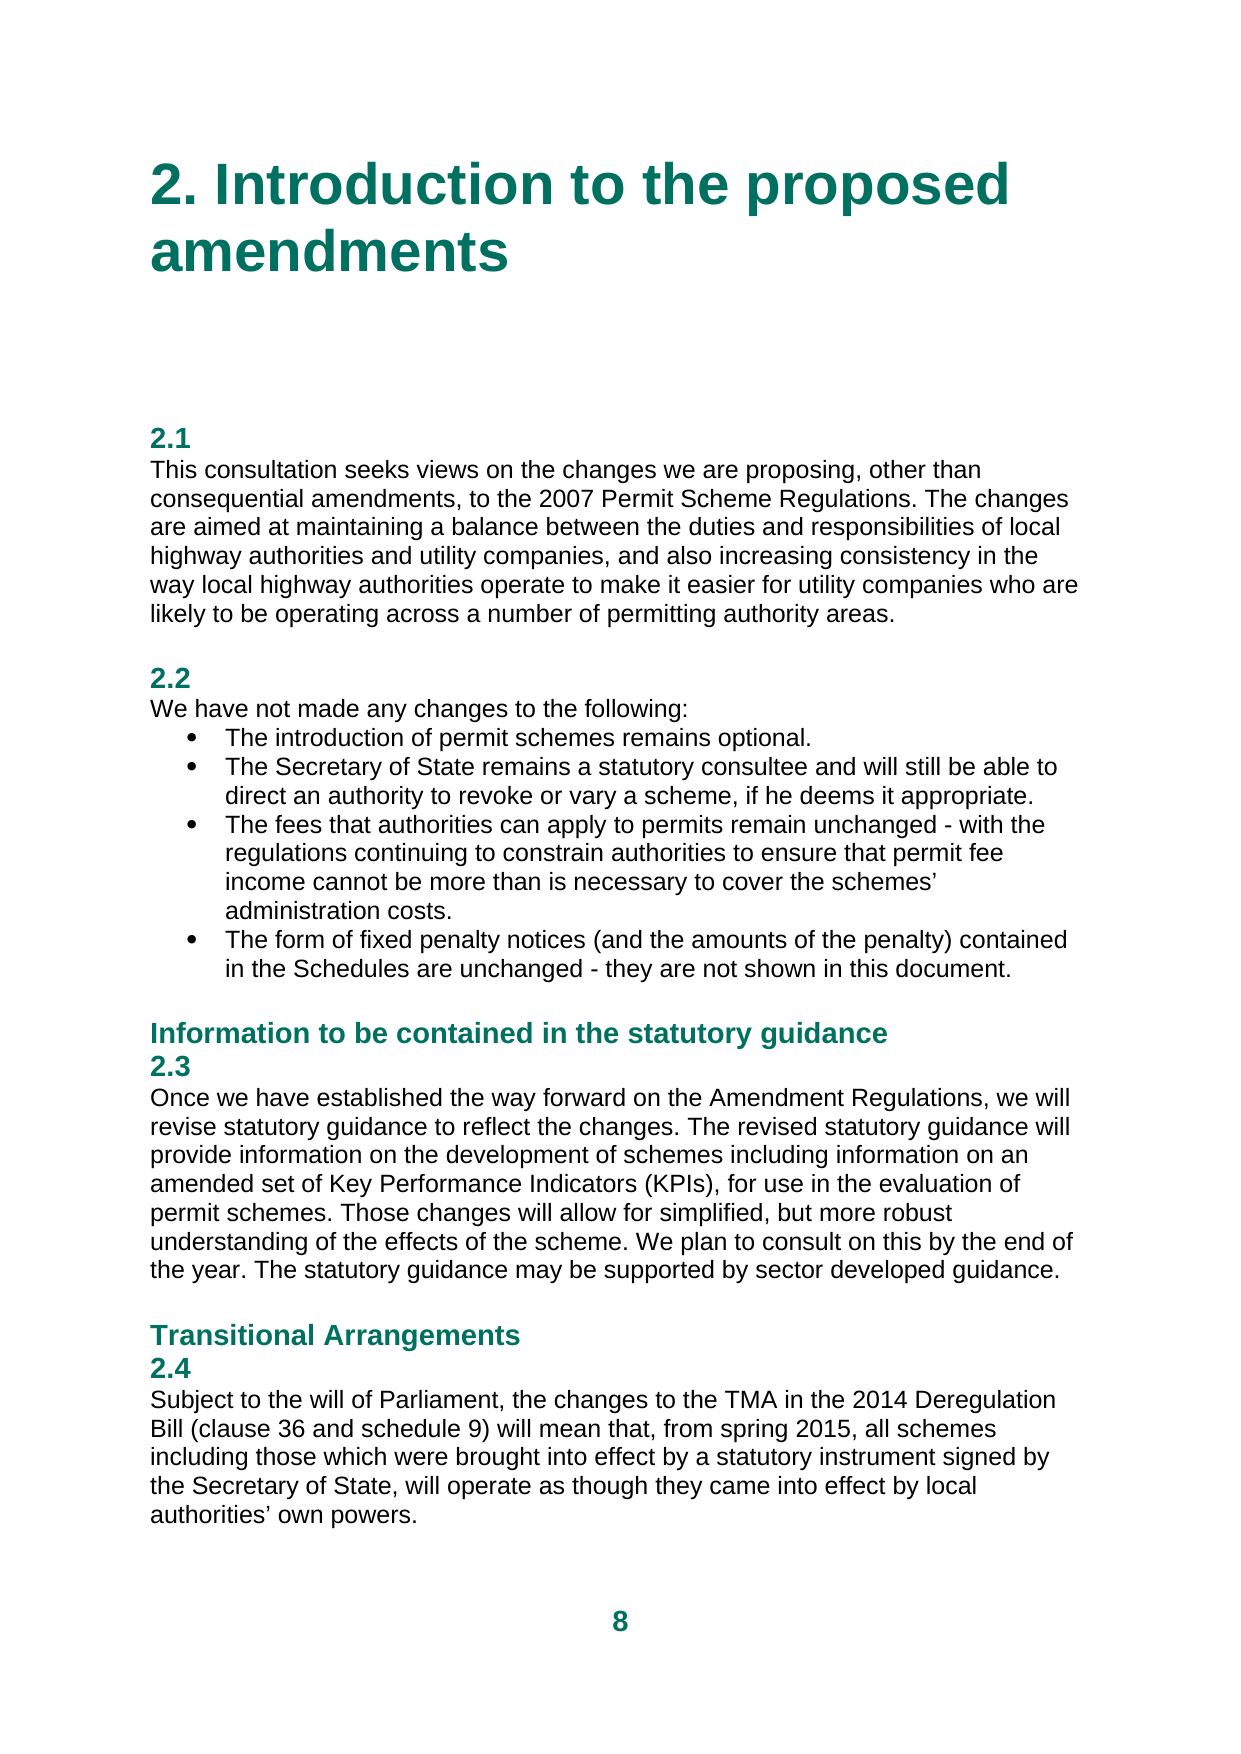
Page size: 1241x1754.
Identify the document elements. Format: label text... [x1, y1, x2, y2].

text Transitional Arrangements [150, 1318, 1090, 1351]
text 2.1 [150, 421, 1090, 455]
list The form of fixed penalty notices (and the amounts of the penalty) contained in the Schedules are unchanged - they are not shown in this document. [187, 925, 1090, 982]
text 2.3 [150, 1049, 1090, 1083]
text 2. Introduction to the proposed amendments [150, 149, 1090, 284]
text Subject to the will of Parliament, the changes to the TMA in the 2014 Deregulation Bill (clause 36 and schedule 9) will mean that, from spring 2015, all schemes including those which were brought into effect by a statutory instrument signed by the Secretary of State, will operate as though they came into effect by local authorities’ own powers. [150, 1385, 1090, 1528]
text 2.2 [150, 661, 1090, 694]
text Once we have established the way forward on the Amendment Regulations, we will revise statutory guidance to reflect the changes. The revised statutory guidance will provide information on the development of schemes including information on an amended set of Key Performance Indicators (KPIs), for use in the evaluation of permit schemes. Those changes will allow for simplified, but more robust understanding of the effects of the scheme. We plan to consult on this by the end of the year. The statutory guidance may be supported by sector developed guidance. [150, 1083, 1090, 1284]
list The fees that authorities can apply to permits remain unchanged - with the regulations continuing to constrain authorities to ensure that permit fee income cannot be more than is necessary to cover the schemes’ administration costs. [187, 809, 1090, 925]
list The introduction of permit schemes remains optional. [187, 723, 1090, 752]
text We have not made any changes to the following: [150, 694, 1090, 723]
list The Secretary of State remains a statutory consultee and will still be able to direct an authority to revoke or vary a scheme, if he deems it appropriate. [187, 752, 1090, 809]
text 2.4 [150, 1351, 1090, 1385]
text This consultation seeks views on the changes we are proposing, other than consequential amendments, to the 2007 Permit Scheme Regulations. The changes are aimed at maintaining a balance between the duties and responsibilities of local highway authorities and utility companies, and also increasing consistency in the way local highway authorities operate to make it easier for utility companies who are likely to be operating across a number of permitting authority areas. [150, 455, 1090, 627]
text Information to be contained in the statutory guidance [150, 1016, 1090, 1049]
